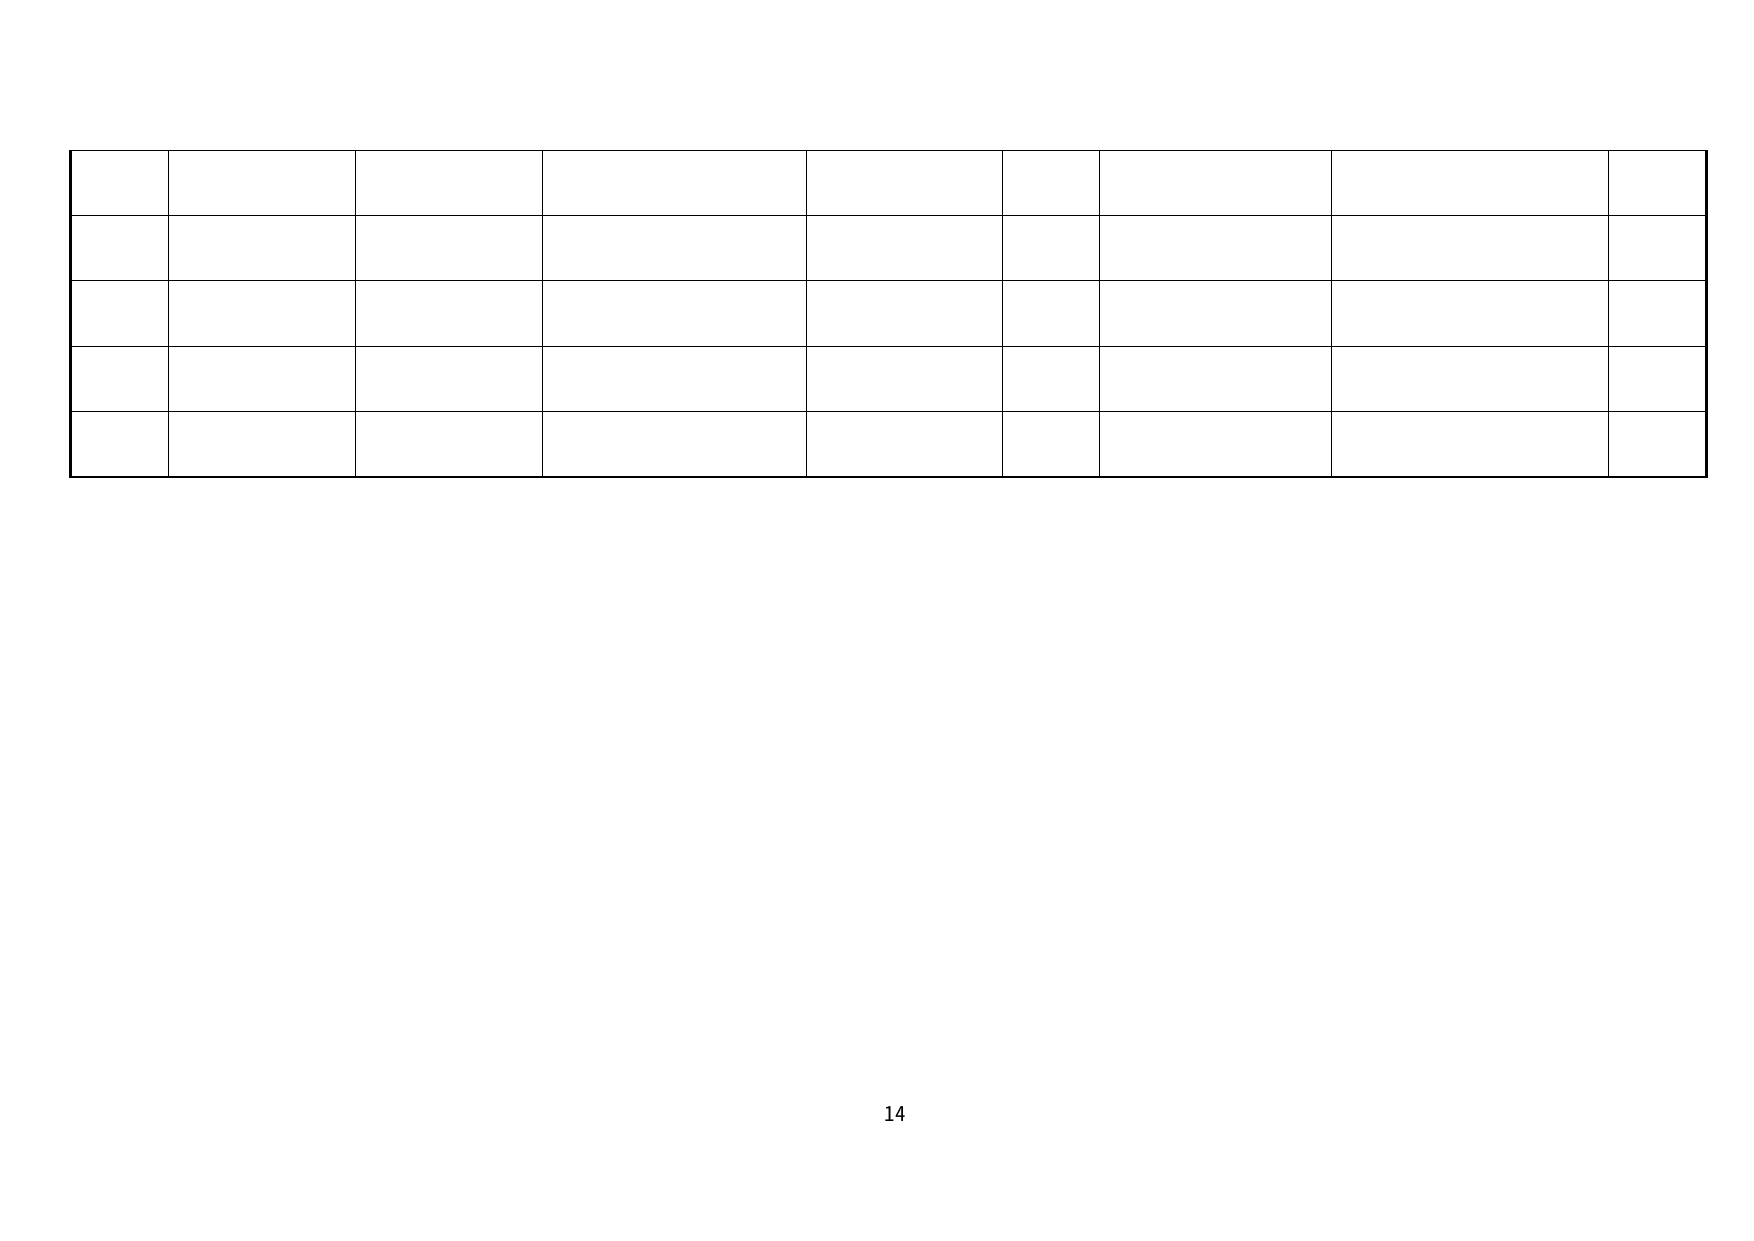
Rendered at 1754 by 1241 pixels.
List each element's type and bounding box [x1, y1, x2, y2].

table_cell [543, 216, 806, 280]
table_cell [1100, 281, 1331, 346]
table_cell [1003, 151, 1099, 215]
table_cell [169, 412, 355, 476]
table_cell [169, 281, 355, 346]
table_cell [807, 347, 1002, 411]
table_cell [72, 151, 168, 215]
table_cell [1332, 216, 1608, 280]
table_cell [356, 151, 542, 215]
table_cell [356, 281, 542, 346]
table_cell [543, 281, 806, 346]
table_cell [1003, 347, 1099, 411]
table_cell [1003, 412, 1099, 476]
table_cell [169, 216, 355, 280]
table_cell [356, 216, 542, 280]
table_cell [543, 151, 806, 215]
table_cell [807, 281, 1002, 346]
table_cell [1003, 281, 1099, 346]
table_cell [1609, 151, 1705, 215]
table_cell [356, 412, 542, 476]
table_cell [1100, 347, 1331, 411]
table_cell [72, 412, 168, 476]
table_cell [807, 412, 1002, 476]
table_cell [72, 347, 168, 411]
table_cell [72, 216, 168, 280]
table_cell [1100, 151, 1331, 215]
table_cell [1332, 281, 1608, 346]
table_cell [543, 347, 806, 411]
table_cell [1609, 412, 1705, 476]
table_cell [543, 412, 806, 476]
table_cell [1609, 281, 1705, 346]
table_cell [1100, 216, 1331, 280]
table_cell [807, 151, 1002, 215]
table_cell [1332, 347, 1608, 411]
table_cell [1100, 412, 1331, 476]
table_cell [1003, 216, 1099, 280]
table_cell [1609, 347, 1705, 411]
table_cell [807, 216, 1002, 280]
table_cell [169, 151, 355, 215]
table_cell [72, 281, 168, 346]
table_cell [169, 347, 355, 411]
table_cell [1332, 412, 1608, 476]
table_cell [356, 347, 542, 411]
table_cell [1332, 151, 1608, 215]
table_cell [1609, 216, 1705, 280]
